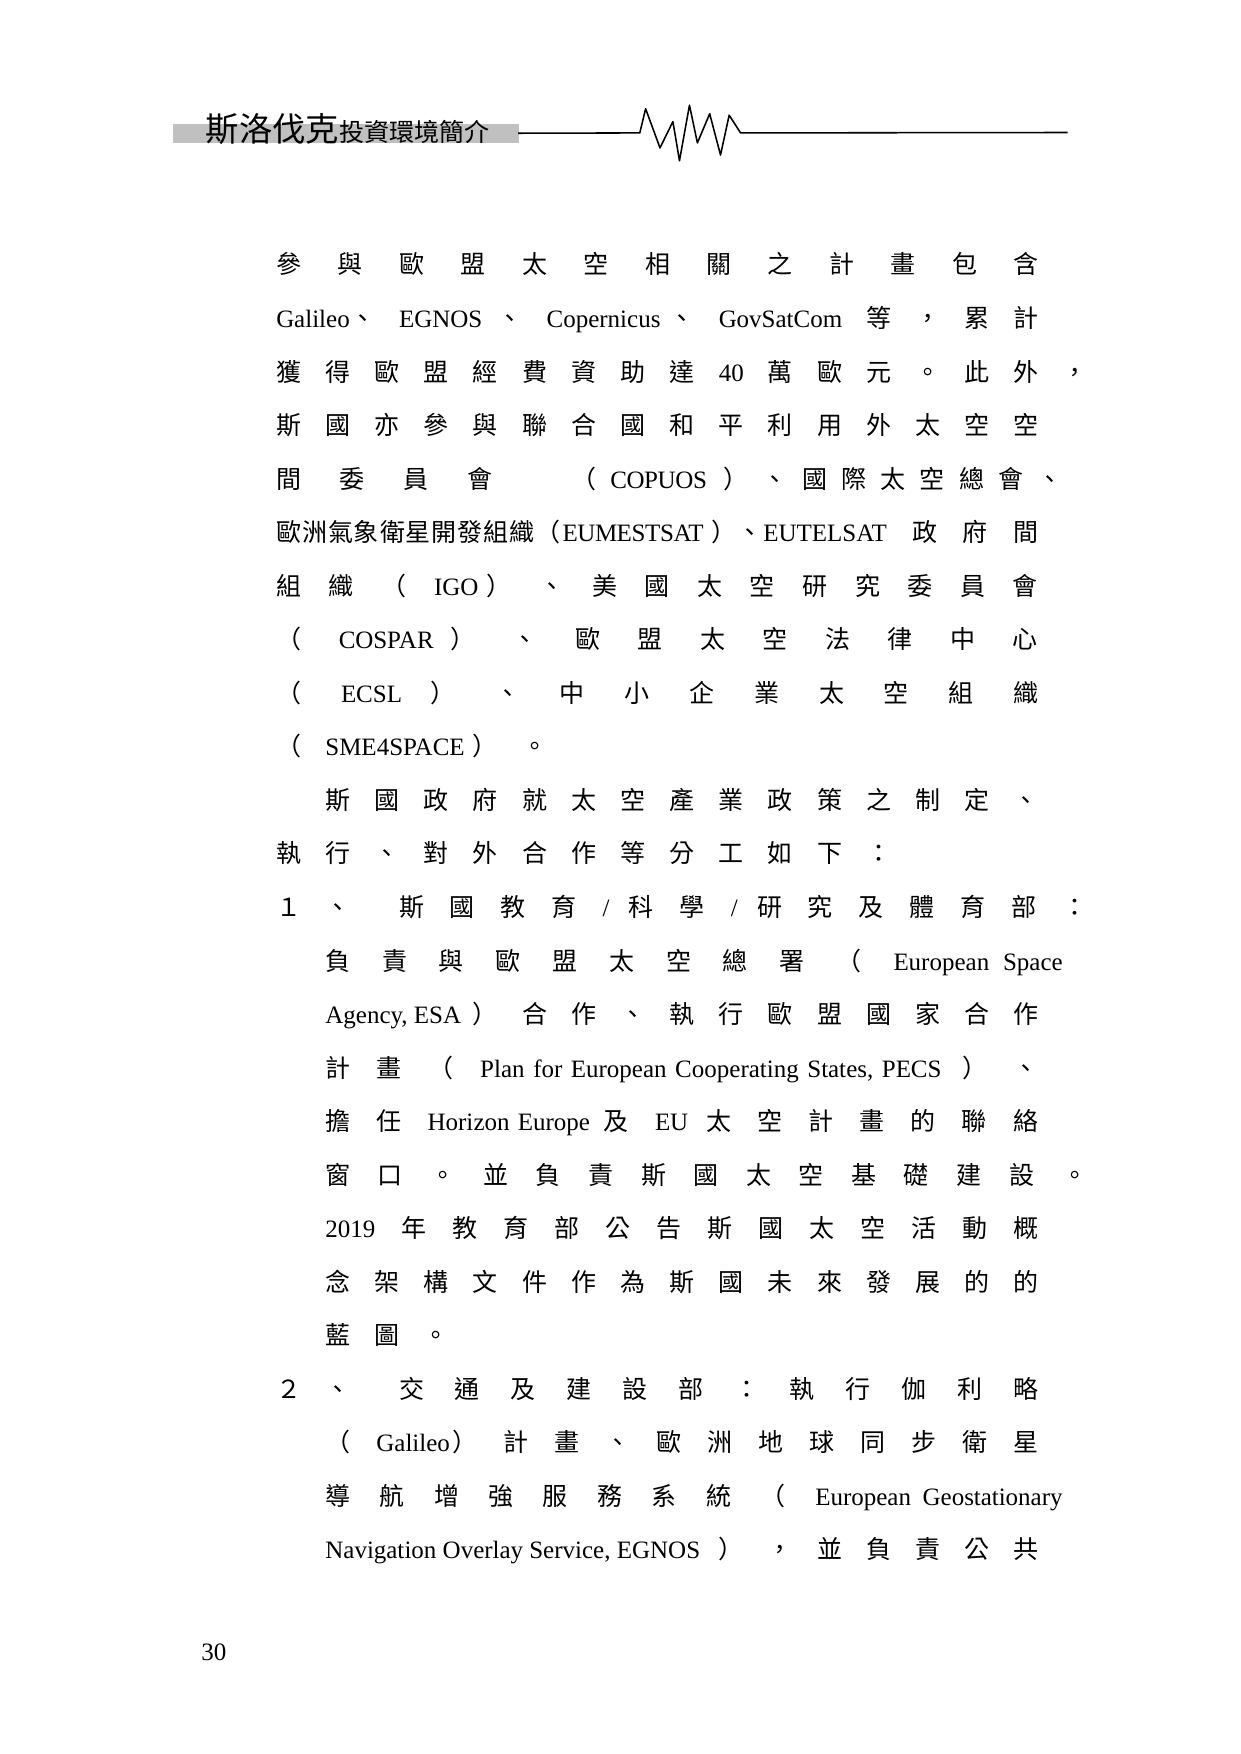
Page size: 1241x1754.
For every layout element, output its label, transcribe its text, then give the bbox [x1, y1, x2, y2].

text 斯國政府就太空產業政策之制定、執行、對外合作等分工如下： [276, 772, 1063, 879]
text ２、 交通及建設部：執行伽利略（Galileo）計畫、歐洲地球同步衛星導航增強服務系統（European Geostationary Navigation Overlay Service, EGNOS），並負責公共 [276, 1361, 1063, 1575]
text 在國際合作方面，斯國為歐盟成員，更於2022年起正式成為歐盟太空總署（ESA）之準會員（Associate Member）。斯國參與歐盟太空相關之計畫包含Galileo、EGNOS、Copernicus、GovSatCom等，累計獲得歐盟經費資助達40萬歐元。此外，斯國亦參與聯合國和平利用外太空空間委員會 （COPUOS）、國際太空總會、歐洲氣象衛星開發組織（EUMESTSAT）、EUTELSAT政府間組織（IGO）、美國太空研究委員會（COSPAR）、歐盟太空法律中心（ECSL）、中小企業太空組織（SME4SPACE）。 [276, 236, 1063, 772]
text １、 斯國教育/科學/研究及體育部：負責與歐盟太空總署（European Space Agency, ESA）合作、執行歐盟國家合作計畫（Plan for European Cooperating States, PECS）、擔任Horizon Europe及EU太空計畫的聯絡窗口。並負責斯國太空基礎建設。2019年教育部公告斯國太空活動概念架構文件作為斯國未來發展的的藍圖。 [276, 879, 1063, 1361]
